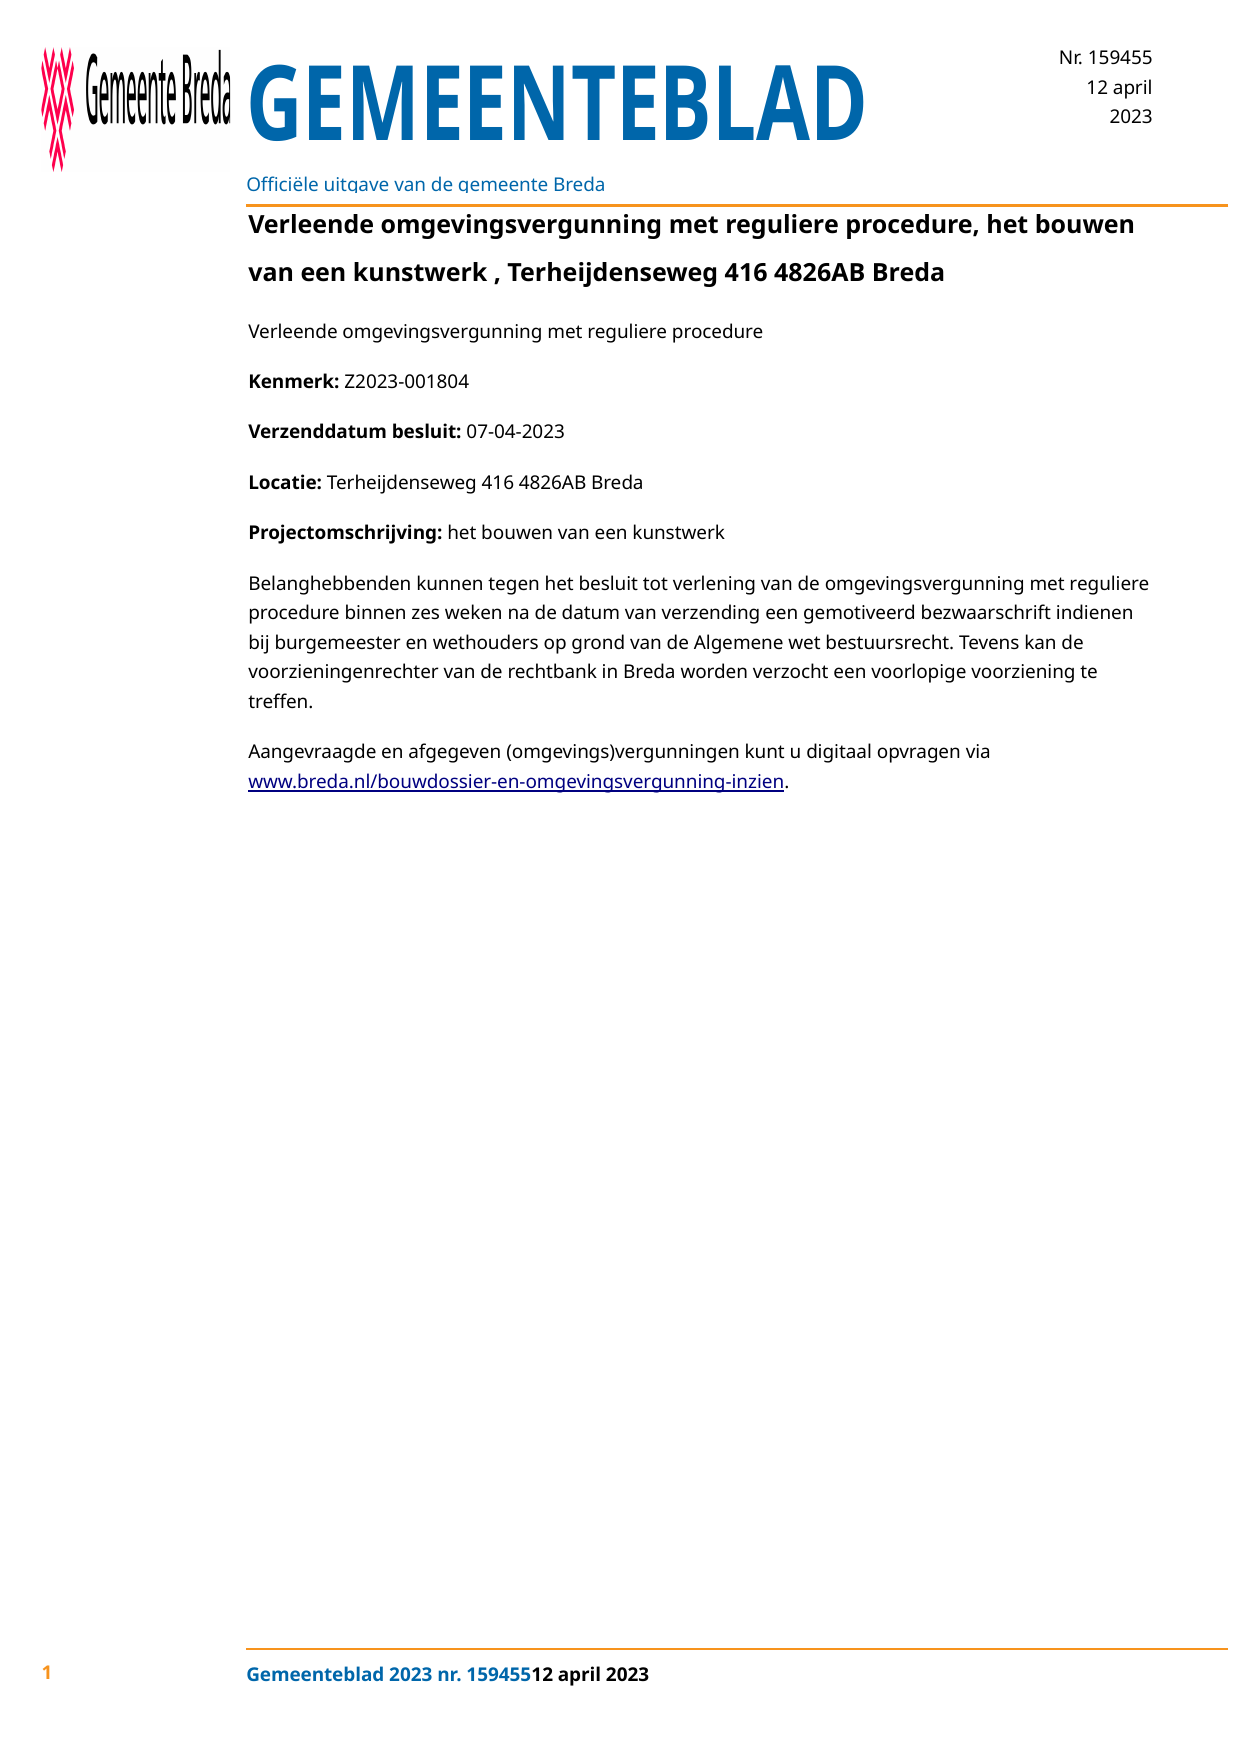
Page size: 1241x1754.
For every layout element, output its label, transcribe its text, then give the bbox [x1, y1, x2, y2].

text Projectomschrijving: het bouwen van een kunstwerk [248, 519, 1152, 545]
text Belanghebbenden kunnen tegen het besluit tot verlening van de omgevingsvergunning met reguliere procedure binnen zes weken na de datum van verzending een gemotiveerd bezwaarschrift indienen bij burgemeester en wethouders op grond van de Algemene wet bestuursrecht. Tevens kan de voorzieningenrechter van de rechtbank in Breda worden verzocht een voorlopige voorziening te treffen. [248, 570, 1152, 714]
text Locatie: Terheijdenseweg 416 4826AB Breda [248, 469, 1152, 495]
text Verzenddatum besluit: 07-04-2023 [248, 419, 1152, 444]
text Kenmerk: Z2023-001804 [248, 368, 1152, 394]
text Verleende omgevingsvergunning met reguliere procedure, het bouwen van een kunstwerk , Terheijdenseweg 416 4826AB Breda [248, 207, 1152, 288]
text Verleende omgevingsvergunning met reguliere procedure [248, 318, 1152, 344]
picture [41, 47, 231, 172]
text Aangevraagde en afgegeven (omgevings)vergunningen kunt u digitaal opvragen via www.breda.nl/bouwdossier-en-omgevingsvergunning-inzien. [248, 739, 1152, 794]
